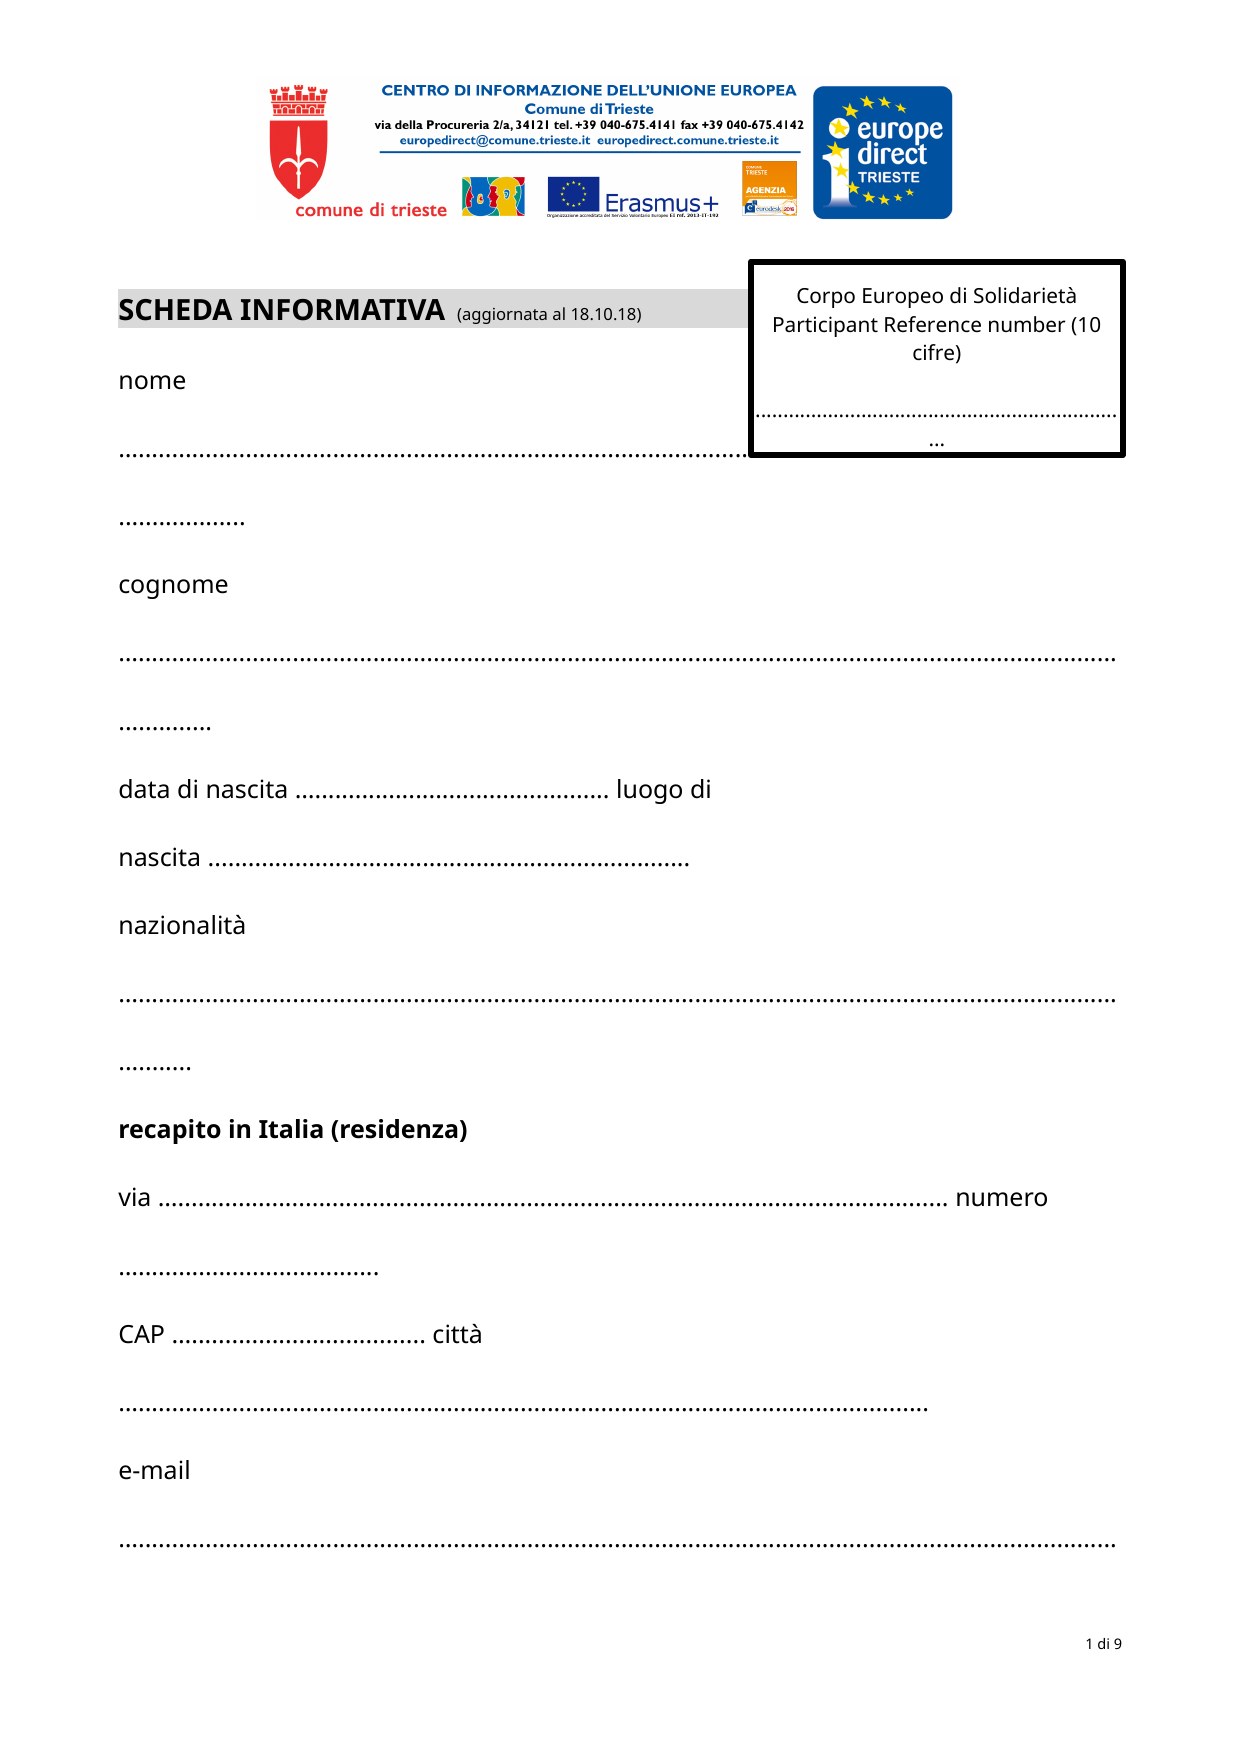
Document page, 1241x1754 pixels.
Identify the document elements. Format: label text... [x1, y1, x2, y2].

text recapito in Italia (residenza) [118, 1112, 1122, 1146]
text nome …..................................................................................................................................................................... [118, 362, 1122, 533]
text nazionalità …............................................................................................................................................................. [118, 907, 1122, 1078]
subtitle SCHEDA INFORMATIVA (aggiornata al 18.10.18) [118, 289, 748, 328]
text via …................................................................................................................... numero ….................................... [118, 1180, 1122, 1282]
text data di nascita …............................................ luogo di nascita ........................................................................ [118, 771, 1122, 873]
text CAP …................................... città …...................................................................................................................... [118, 1316, 1122, 1418]
text cognome …................................................................................................................................................................ [118, 567, 1122, 737]
picture [257, 76, 959, 220]
text e-mail ….................................................................................................................................................. [118, 1452, 1122, 1555]
